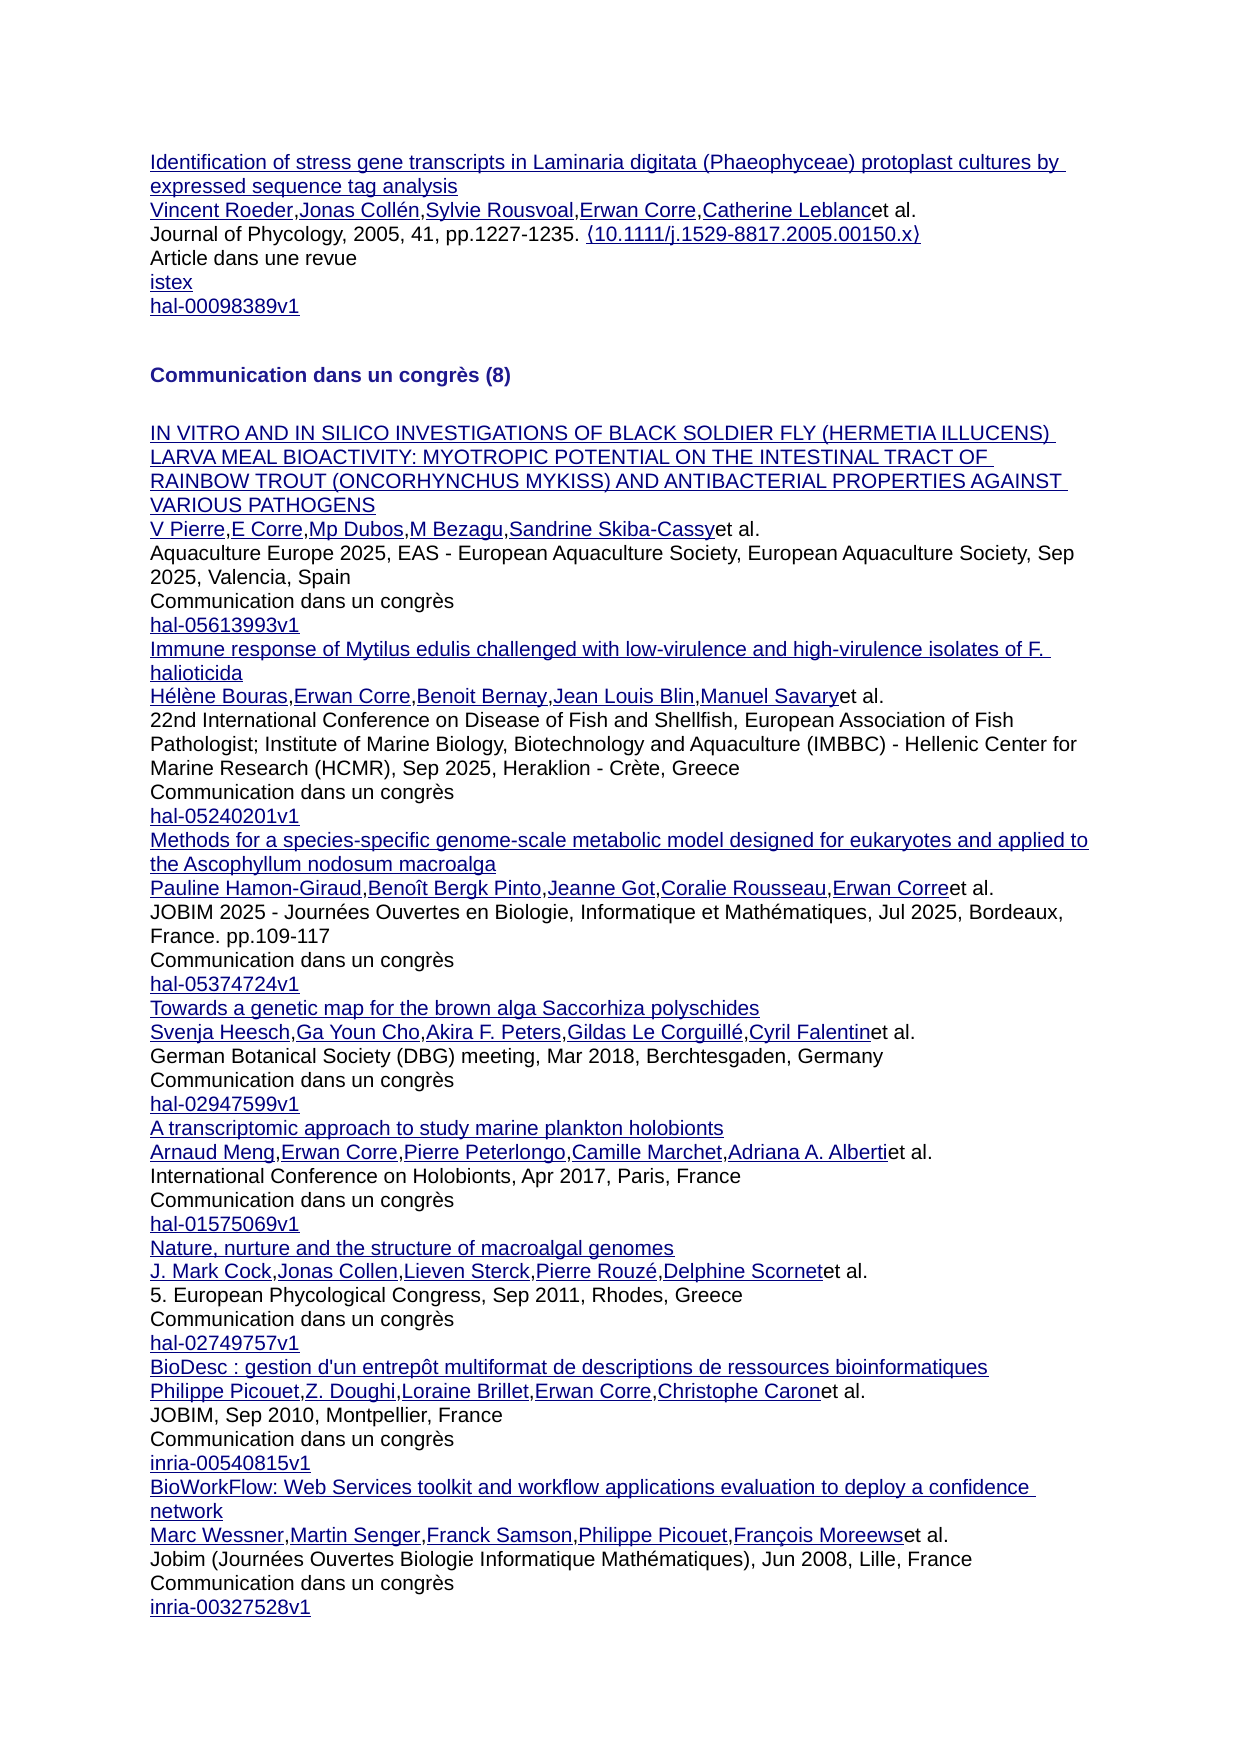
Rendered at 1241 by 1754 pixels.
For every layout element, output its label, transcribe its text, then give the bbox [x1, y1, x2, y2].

table_cell Immune response of Mytilus edulis challenged with low-virulence and high-virulence isolates of F. halioticida Hélène Bouras,Erwan Corre,Benoit Bernay,Jean Louis Blin,Manuel Savaryet al. 22nd International Conference on Disease of Fish and Shellfish, European Association of Fish Pathologist; Institute of Marine Biology, Biotechnology and Aquaculture (IMBBC) - Hellenic Center for Marine Research (HCMR), Sep 2025, Heraklion - Crète, Greece Communication dans un congrès hal-05240201v1 [150, 636, 1090, 828]
subtitle Communication dans un congrès (8) [150, 362, 1090, 386]
table_cell Nature, nurture and the structure of macroalgal genomes J. Mark Cock,Jonas Collen,Lieven Sterck,Pierre Rouzé,Delphine Scornetet al. 5. European Phycological Congress, Sep 2011, Rhodes, Greece Communication dans un congrès hal-02749757v1 [150, 1235, 1090, 1355]
table_cell A transcriptomic approach to study marine plankton holobionts Arnaud Meng,Erwan Corre,Pierre Peterlongo,Camille Marchet,Adriana A. Albertiet al. International Conference on Holobionts, Apr 2017, Paris, France Communication dans un congrès hal-01575069v1 [150, 1116, 1090, 1235]
table_cell Methods for a species-specific genome-scale metabolic model designed for eukaryotes and applied to the Ascophyllum nodosum macroalga Pauline Hamon-Giraud,Benoît Bergk Pinto,Jeanne Got,Coralie Rousseau,Erwan Correet al. JOBIM 2025 - Journées Ouvertes en Biologie, Informatique et Mathématiques, Jul 2025, Bordeaux, France. pp.109-117 Communication dans un congrès hal-05374724v1 [150, 828, 1090, 996]
table_header IN VITRO AND IN SILICO INVESTIGATIONS OF BLACK SOLDIER FLY (HERMETIA ILLUCENS) LARVA MEAL BIOACTIVITY: MYOTROPIC POTENTIAL ON THE INTESTINAL TRACT OF RAINBOW TROUT (ONCORHYNCHUS MYKISS) AND ANTIBACTERIAL PROPERTIES AGAINST VARIOUS PATHOGENS V Pierre,E Corre,Mp Dubos,M Bezagu,Sandrine Skiba-Cassyet al. Aquaculture Europe 2025, EAS - European Aquaculture Society, European Aquaculture Society, Sep 2025, Valencia, Spain Communication dans un congrès hal-05613993v1 [150, 421, 1090, 636]
table_cell BioWorkFlow: Web Services toolkit and workflow applications evaluation to deploy a confidence network Marc Wessner,Martin Senger,Franck Samson,Philippe Picouet,François Moreewset al. Jobim (Journées Ouvertes Biologie Informatique Mathématiques), Jun 2008, Lille, France Communication dans un congrès inria-00327528v1 [150, 1475, 1090, 1619]
table_cell Identification of stress gene transcripts in Laminaria digitata (Phaeophyceae) protoplast cultures by expressed sequence tag analysis Vincent Roeder,Jonas Collén,Sylvie Rousvoal,Erwan Corre,Catherine Leblancet al. Journal of Phycology, 2005, 41, pp.1227-1235. ⟨10.1111/j.1529-8817.2005.00150.x⟩ Article dans une revue istex hal-00098389v1 [150, 150, 1090, 318]
table_cell Towards a genetic map for the brown alga Saccorhiza polyschides Svenja Heesch,Ga Youn Cho,Akira F. Peters,Gildas Le Corguillé,Cyril Falentinet al. German Botanical Society (DBG) meeting, Mar 2018, Berchtesgaden, Germany Communication dans un congrès hal-02947599v1 [150, 996, 1090, 1116]
table_cell BioDesc : gestion d'un entrepôt multiformat de descriptions de ressources bioinformatiques Philippe Picouet,Z. Doughi,Loraine Brillet,Erwan Corre,Christophe Caronet al. JOBIM, Sep 2010, Montpellier, France Communication dans un congrès inria-00540815v1 [150, 1355, 1090, 1475]
